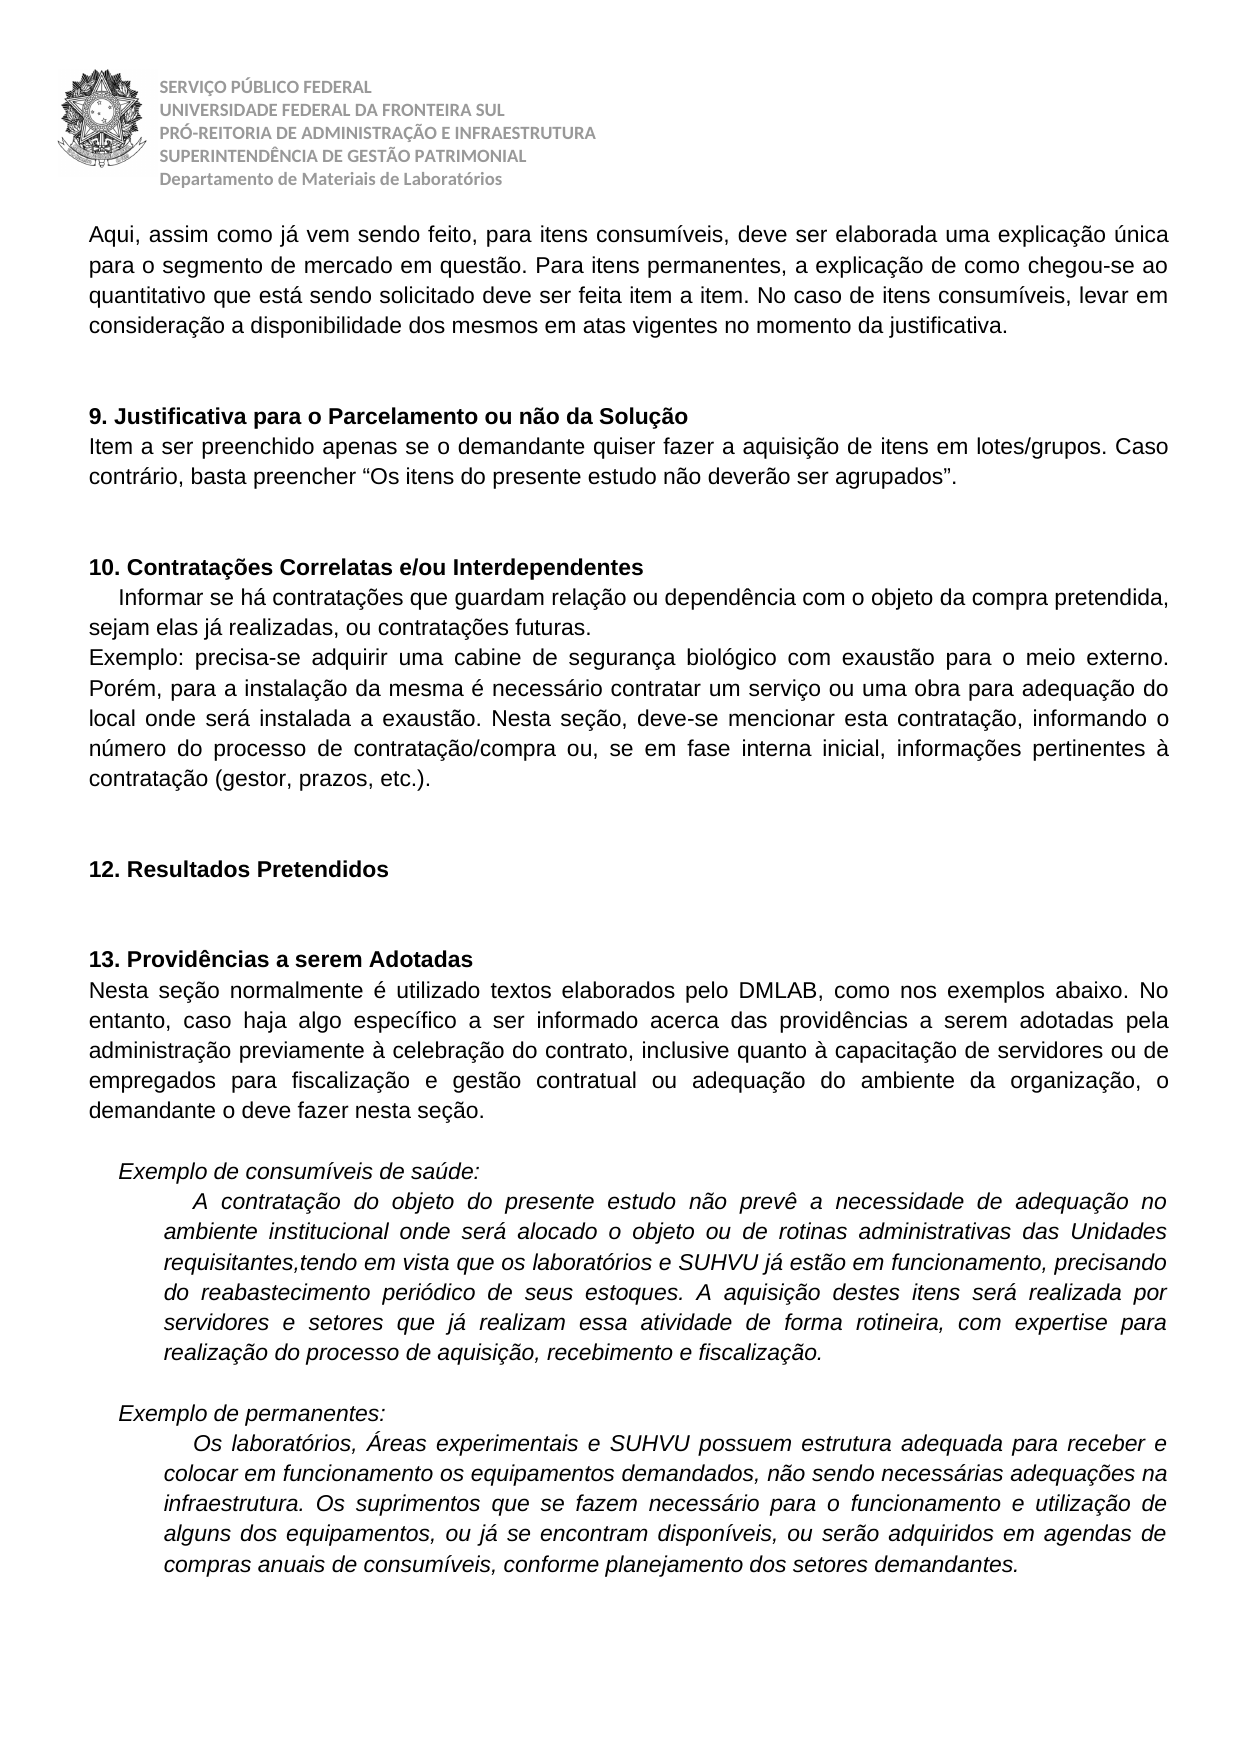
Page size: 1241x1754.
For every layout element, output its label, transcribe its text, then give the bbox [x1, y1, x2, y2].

text 13. Providências a serem Adotadas [88, 946, 1170, 973]
text Informar se há contratações que guardam relação ou dependência com o objeto da compra pretendida, sejam elas já realizadas, ou contratações futuras. [88, 584, 1170, 640]
text Nesta seção normalmente é utilizado textos elaborados pelo DMLAB, como nos exemplos abaixo. No entanto, caso haja algo específico a ser informado acerca das providências a serem adotadas pela administração previamente à celebração do contrato, inclusive quanto à capacitação de servidores ou de empregados para fiscalização e gestão contratual ou adequação do ambiente da organização, o demandante o deve fazer nesta seção. [88, 977, 1170, 1124]
text Item a ser preenchido apenas se o demandante quiser fazer a aquisição de itens em lotes/grupos. Caso contrário, basta preencher “Os itens do presente estudo não deverão ser agrupados”. [88, 433, 1170, 489]
text Exemplo: precisa-se adquirir uma cabine de segurança biológico com exaustão para o meio externo. Porém, para a instalação da mesma é necessário contratar um serviço ou uma obra para adequação do local onde será instalada a exaustão. Nesta seção, deve-se mencionar esta contratação, informando o número do processo de contratação/compra ou, se em fase interna inicial, informações pertinentes à contratação (gestor, prazos, etc.). [88, 644, 1170, 791]
text Exemplo de consumíveis de saúde: [88, 1158, 1170, 1184]
text Exemplo de permanentes: [88, 1399, 1170, 1426]
text A contratação do objeto do presente estudo não prevê a necessidade de adequação no ambiente institucional onde será alocado o objeto ou de rotinas administrativas das Unidades requisitantes,tendo em vista que os laboratórios e SUHVU já estão em funcionamento, precisando do reabastecimento periódico de seus estoques. A aquisição destes itens será realizada por servidores e setores que já realizam essa atividade de forma rotineira, com expertise para realização do processo de aquisição, recebimento e fiscalização. [163, 1188, 1170, 1365]
text 9. Justificativa para o Parcelamento ou não da Solução [88, 403, 1170, 429]
text Aqui, assim como já vem sendo feito, para itens consumíveis, deve ser elaborada uma explicação única para o segmento de mercado em questão. Para itens permanentes, a explicação de como chegou-se ao quantitativo que está sendo solicitado deve ser feita item a item. No caso de itens consumíveis, levar em consideração a disponibilidade dos mesmos em atas vigentes no momento da justificativa. [88, 221, 1170, 338]
text 10. Contratações Correlatas e/ou Interdependentes [88, 554, 1170, 580]
text 12. Resultados Pretendidos [88, 856, 1170, 882]
picture [57, 69, 159, 177]
text Os laboratórios, Áreas experimentais e SUHVU possuem estrutura adequada para receber e colocar em funcionamento os equipamentos demandados, não sendo necessárias adequações na infraestrutura. Os suprimentos que se fazem necessário para o funcionamento e utilização de alguns dos equipamentos, ou já se encontram disponíveis, ou serão adquiridos em agendas de compras anuais de consumíveis, conforme planejamento dos setores demandantes. [163, 1430, 1170, 1577]
